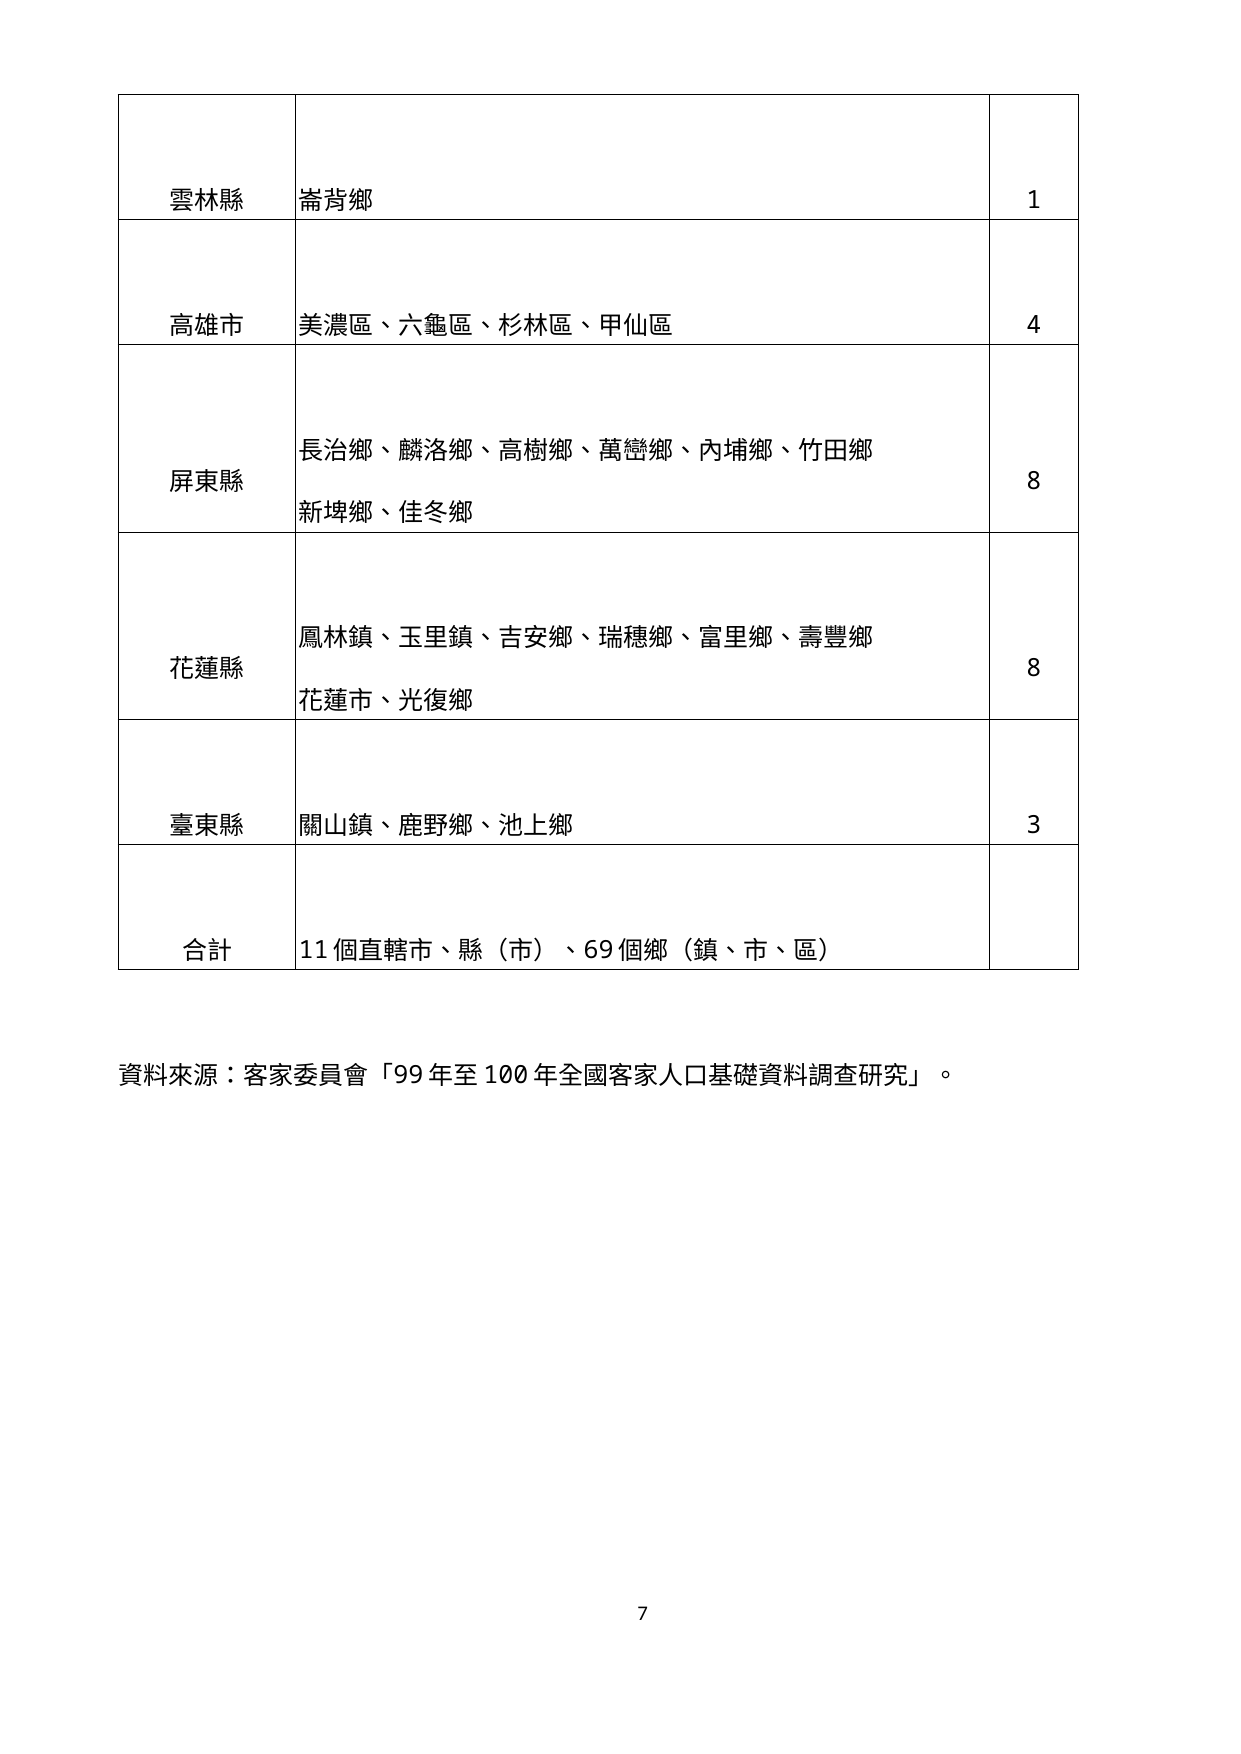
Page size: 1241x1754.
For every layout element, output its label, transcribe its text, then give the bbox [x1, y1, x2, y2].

table_cell 鳳林鎮、玉里鎮、吉安鄉、瑞穗鄉、富里鄉、壽豐鄉 花蓮市、光復鄉 [296, 533, 989, 719]
table_cell 4 [990, 220, 1078, 344]
table_cell [990, 845, 1078, 969]
table_cell 臺東縣 [119, 720, 295, 844]
table_cell 關山鎮、鹿野鄉、池上鄉 [296, 720, 989, 844]
table_cell 長治鄉、麟洛鄉、高樹鄉、萬巒鄉、內埔鄉、竹田鄉 新埤鄉、佳冬鄉 [296, 345, 989, 532]
table_cell 美濃區、六龜區、杉林區、甲仙區 [296, 220, 989, 344]
table_cell 屏東縣 [119, 345, 295, 532]
table_cell 崙背鄉 [296, 95, 989, 219]
text 資料來源：客家委員會「99年至100年全國客家人口基礎資料調查研究」。 [118, 1032, 1167, 1094]
table_cell 合計 [119, 845, 295, 969]
table_cell 1 [990, 95, 1078, 219]
table_cell 高雄市 [119, 220, 295, 344]
table_cell 11個直轄市、縣（市）、69個鄉（鎮、市、區） [296, 845, 989, 969]
table_cell 3 [990, 720, 1078, 844]
table_cell 花蓮縣 [119, 533, 295, 719]
table_cell 8 [990, 345, 1078, 532]
table_cell 8 [990, 533, 1078, 719]
table_cell 雲林縣 [119, 95, 295, 219]
